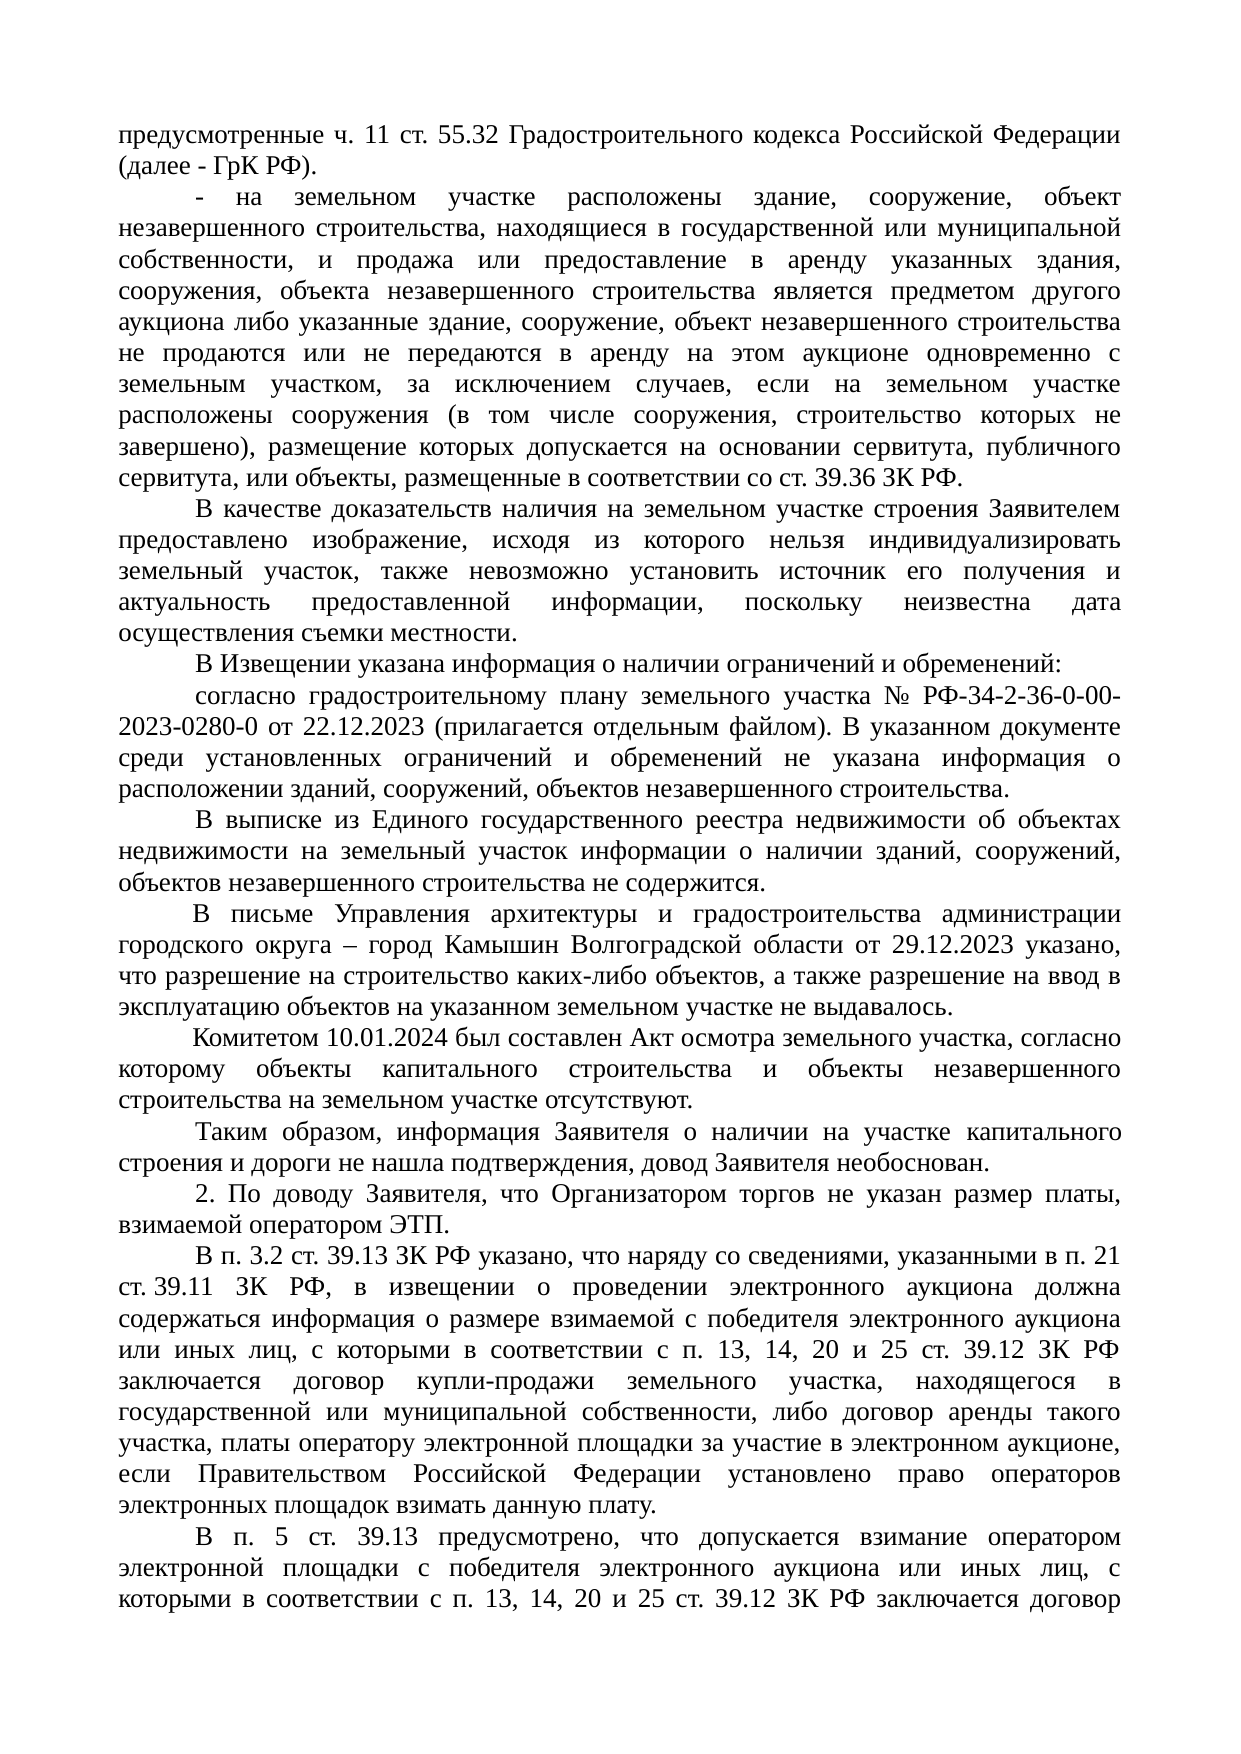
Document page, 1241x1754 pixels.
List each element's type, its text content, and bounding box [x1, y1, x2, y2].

text Комитетом 10.01.2024 был составлен Акт осмотра земельного участка, согласно которому объекты капитального строительства и объекты незавершенного строительства на земельном участке отсутствуют. [118, 1021, 1122, 1115]
text 2. По доводу Заявителя, что Организатором торгов не указан размер платы, взимаемой оператором ЭТП. [118, 1177, 1122, 1239]
text В п. 3.2 ст. 39.13 ЗК РФ указано, что наряду со сведениями, указанными в п. 21 ст. 39.11 ЗК РФ, в извещении о проведении электронного аукциона должна содержаться информация о размере взимаемой с победителя электронного аукциона или иных лиц, с которыми в соответствии с п. 13, 14, 20 и 25 ст. 39.12 ЗК РФ заключается договор купли-продажи земельного участка, находящегося в государственной или муниципальной собственности, либо договор аренды такого участка, платы оператору электронной площадки за участие в электронном аукционе, если Правительством Российской Федерации установлено право операторов электронных площадок взимать данную плату. [118, 1239, 1122, 1520]
text В п. 5 ст. 39.13 предусмотрено, что допускается взимание оператором электронной площадки с победителя электронного аукциона или иных лиц, с которыми в соответствии с п. 13, 14, 20 и 25 ст. 39.12 ЗК РФ заключается договор [118, 1520, 1122, 1613]
text - на земельном участке расположены здание, сооружение, объект незавершенного строительства, находящиеся в государственной или муниципальной собственности, и продажа или предоставление в аренду указанных здания, сооружения, объекта незавершенного строительства является предметом другого аукциона либо указанные здание, сооружение, объект незавершенного строительства не продаются или не передаются в аренду на этом аукционе одновременно с земельным участком, за исключением случаев, если на земельном участке расположены сооружения (в том числе сооружения, строительство которых не завершено), размещение которых допускается на основании сервитута, публичного сервитута, или объекты, размещенные в соответствии со ст. 39.36 ЗК РФ. [118, 180, 1122, 492]
text В Извещении указана информация о наличии ограничений и обременений: [118, 648, 1122, 679]
text В качестве доказательств наличия на земельном участке строения Заявителем предоставлено изображение, исходя из которого нельзя индивидуализировать земельный участок, также невозможно установить источник его получения и актуальность предоставленной информации, поскольку неизвестна дата осуществления съемки местности. [118, 492, 1122, 648]
text Таким образом, информация Заявителя о наличии на участке капитального строения и дороги не нашла подтверждения, довод Заявителя необоснован. [118, 1115, 1122, 1177]
text предусмотренные ч. 11 ст. 55.32 Градостроительного кодекса Российской Федерации (далее - ГрК РФ). [118, 118, 1122, 180]
text В выписке из Единого государственного реестра недвижимости об объектах недвижимости на земельный участок информации о наличии зданий, сооружений, объектов незавершенного строительства не содержится. [118, 803, 1122, 897]
text согласно градостроительному плану земельного участка № РФ-34-2-36-0-00-2023-0280-0 от 22.12.2023 (прилагается отдельным файлом). В указанном документе среди установленных ограничений и обременений не указана информация о расположении зданий, сооружений, объектов незавершенного строительства. [118, 679, 1122, 803]
text В письме Управления архитектуры и градостроительства администрации городского округа – город Камышин Волгоградской области от 29.12.2023 указано, что разрешение на строительство каких-либо объектов, а также разрешение на ввод в эксплуатацию объектов на указанном земельном участке не выдавалось. [118, 897, 1122, 1021]
